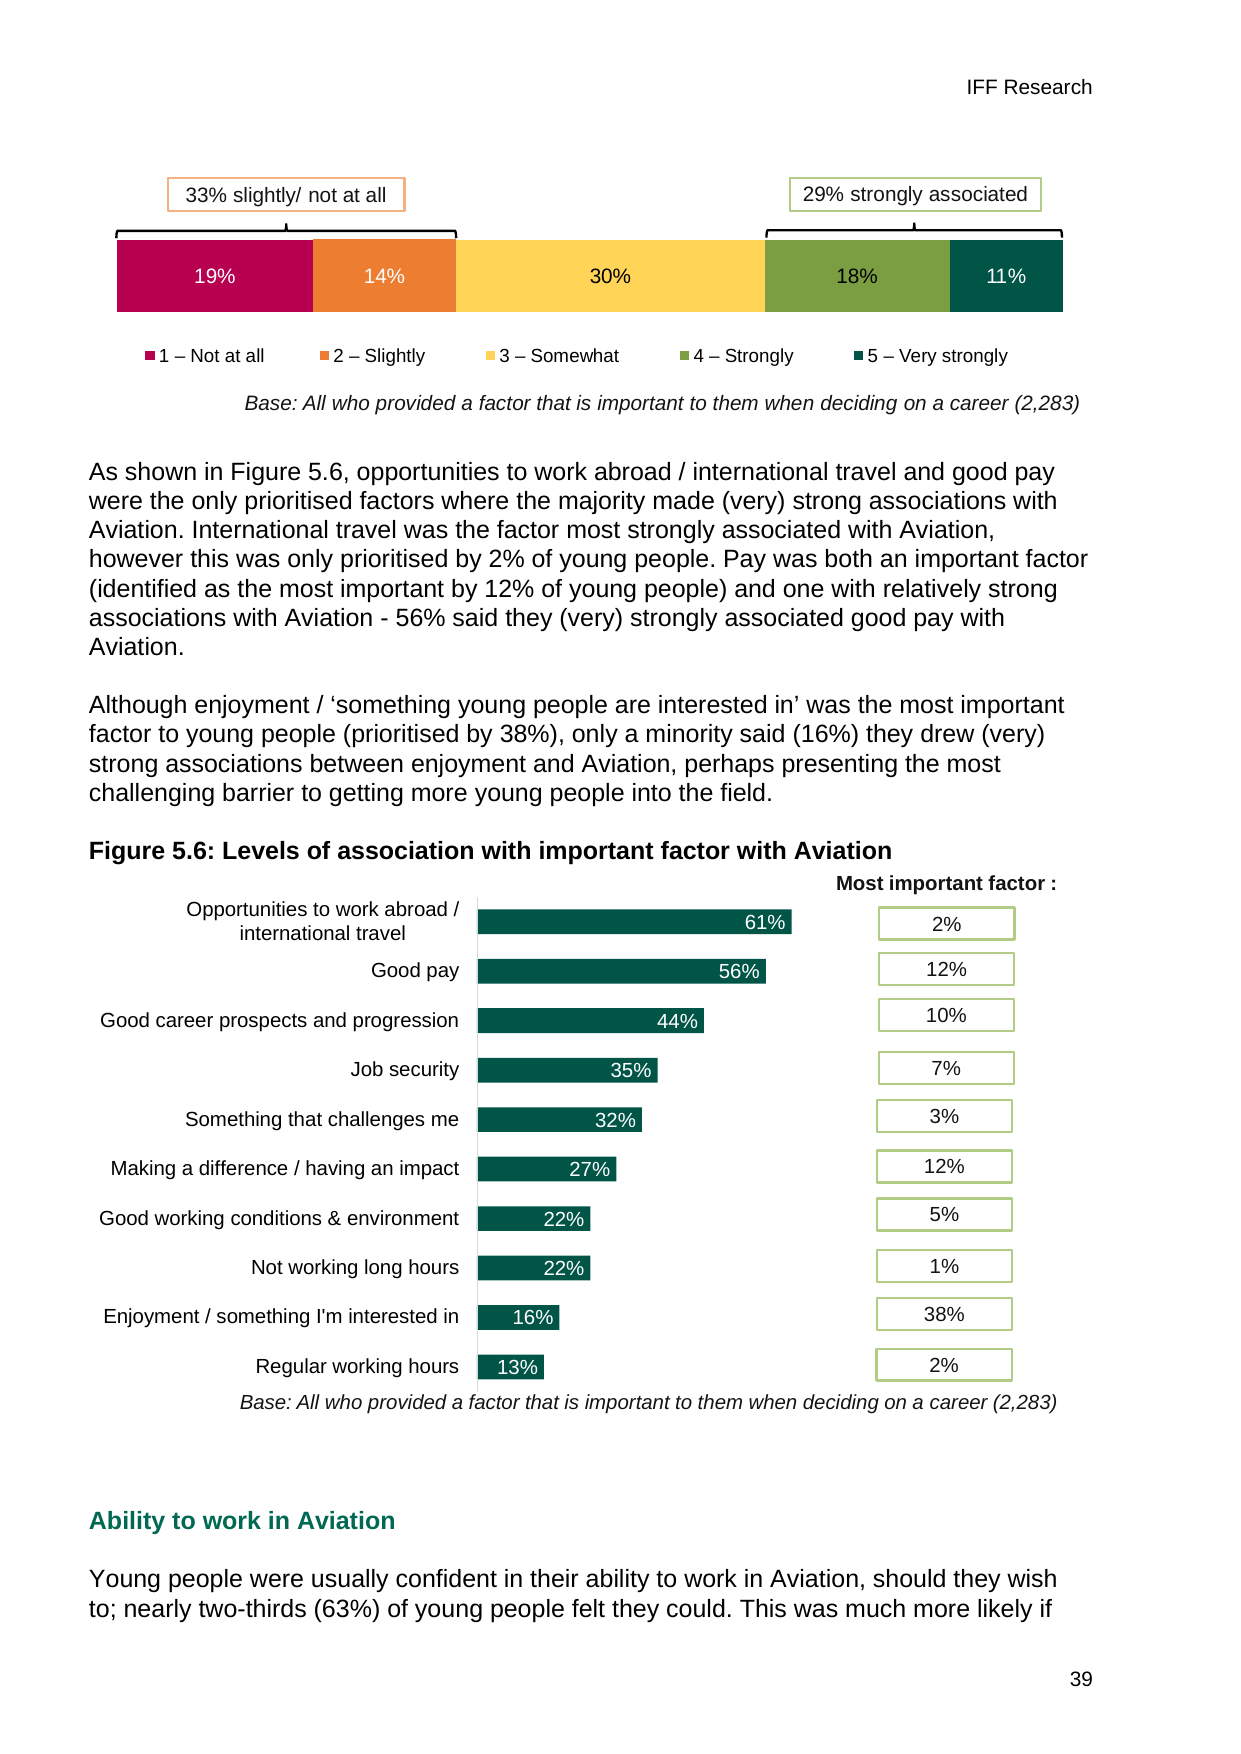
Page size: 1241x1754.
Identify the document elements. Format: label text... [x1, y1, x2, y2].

text Although enjoyment / ‘something young people are interested in’ was the most important factor to young people (prioritised by 38%), only a minority said (16%) they drew (very) strong associations between enjoyment and Aviation, perhaps presenting the most challenging barrier to getting more young people into the field. [89, 690, 1092, 807]
text As shown in Figure 5.6, opportunities to work abroad / international travel and good pay were the only prioritised factors where the majority made (very) strong associations with Aviation. International travel was the factor most strongly associated with Aviation, however this was only prioritised by 2% of young people. Pay was both an important factor (identified as the most important by 12% of young people) and one with relatively strong associations with Aviation - 56% said they (very) strongly associated good pay with Aviation. [89, 457, 1092, 661]
text Young people were usually confident in their ability to work in Aviation, should they wish to; nearly two-thirds (63%) of young people felt they could. This was much more likely if [89, 1564, 1092, 1622]
subtitle Ability to work in Aviation [89, 1506, 1092, 1535]
text Figure 5.6: Levels of association with important factor with Aviation [89, 836, 1092, 1426]
